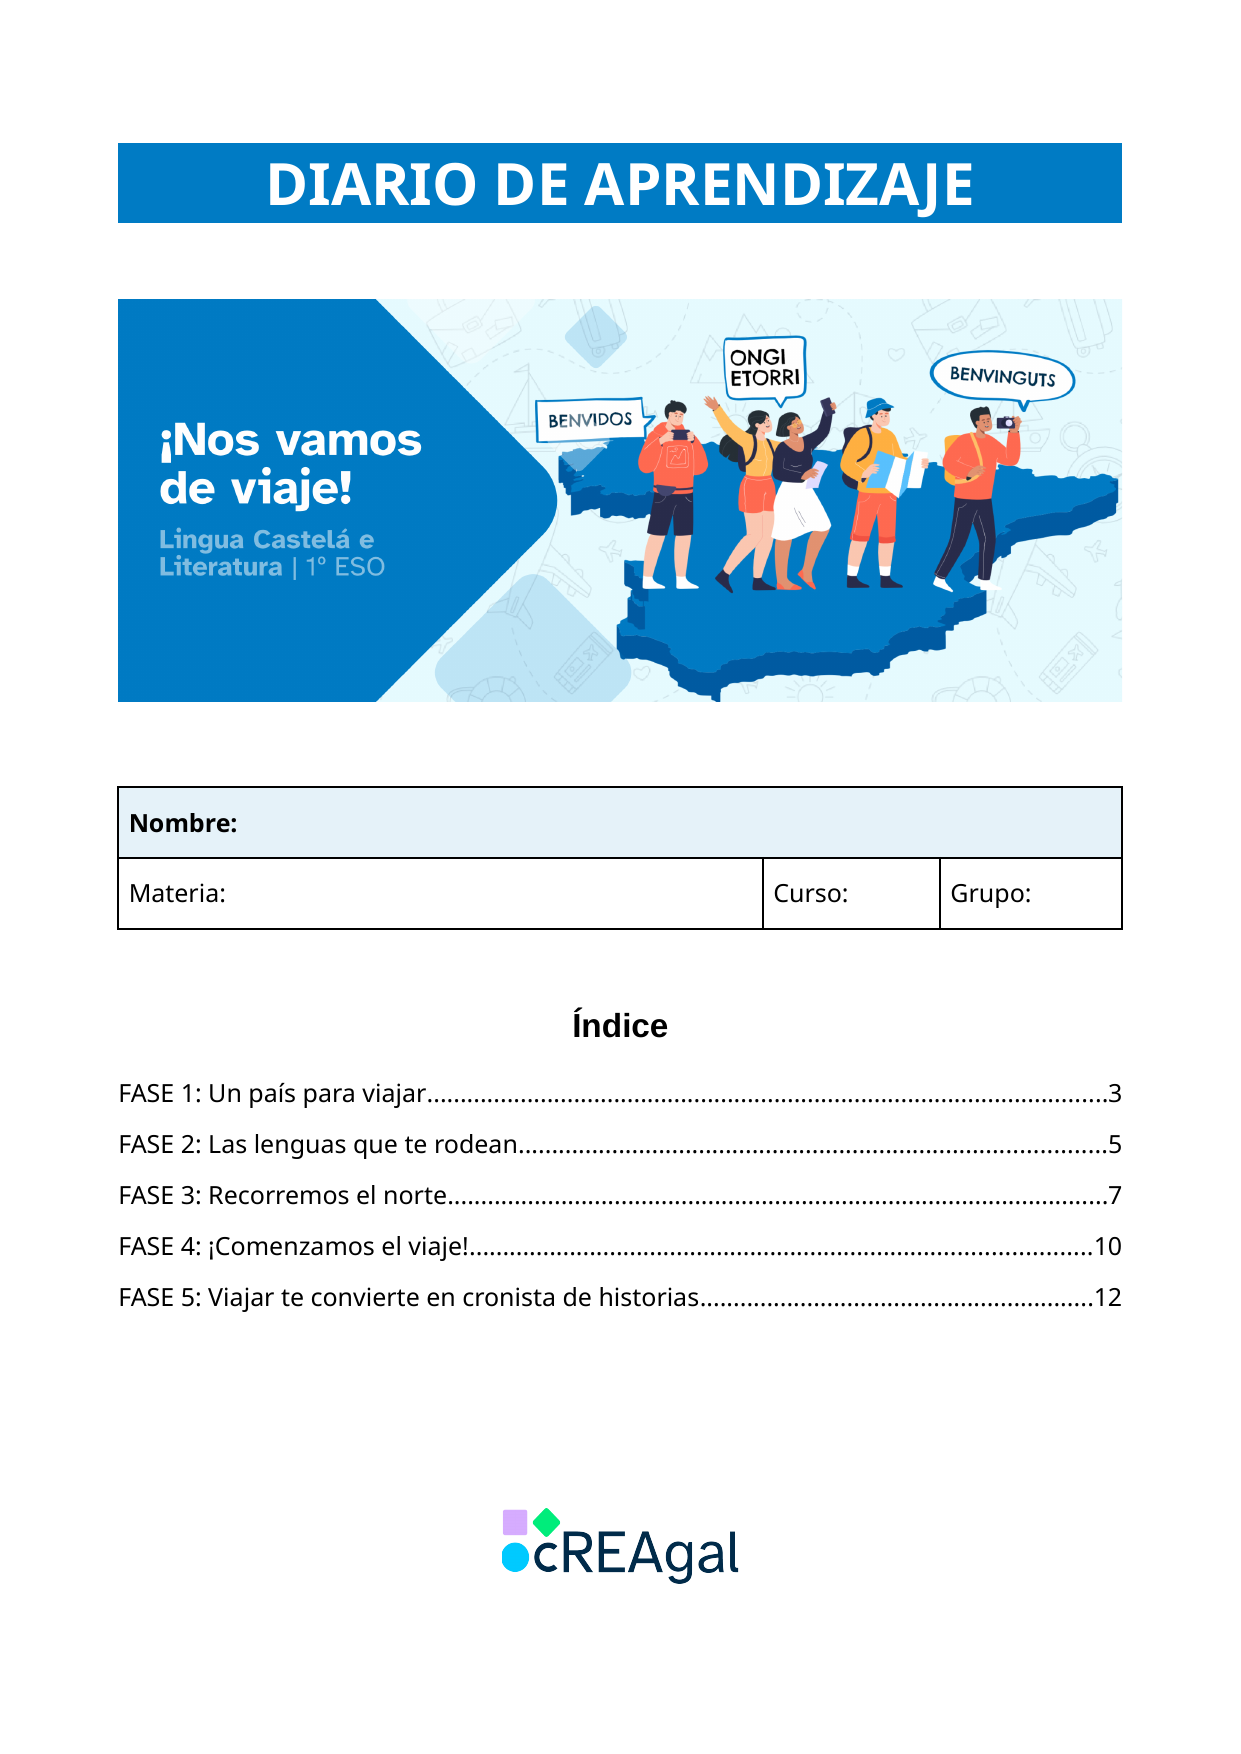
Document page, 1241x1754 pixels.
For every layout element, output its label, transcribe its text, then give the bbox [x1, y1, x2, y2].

table_cell Grupo: [941, 859, 1121, 928]
text FASE 5: Viajar te convierte en cronista de historias 12 [118, 1280, 1122, 1314]
text FASE 1: Un país para viajar 3 [118, 1076, 1122, 1110]
picture [118, 299, 1123, 702]
table_cell Curso: [764, 859, 939, 928]
text FASE 2: Las lenguas que te rodean 5 [118, 1127, 1122, 1161]
picture [502, 1508, 739, 1584]
subtitle DIARIO DE APRENDIZAJE [118, 143, 1122, 223]
text FASE 4: ¡Comenzamos el viaje! 10 [118, 1229, 1122, 1263]
subtitle Índice [118, 1006, 1122, 1044]
table_header Nombre: [119, 788, 1121, 857]
table_cell Materia: [119, 859, 762, 928]
text FASE 3: Recorremos el norte 7 [118, 1178, 1122, 1212]
